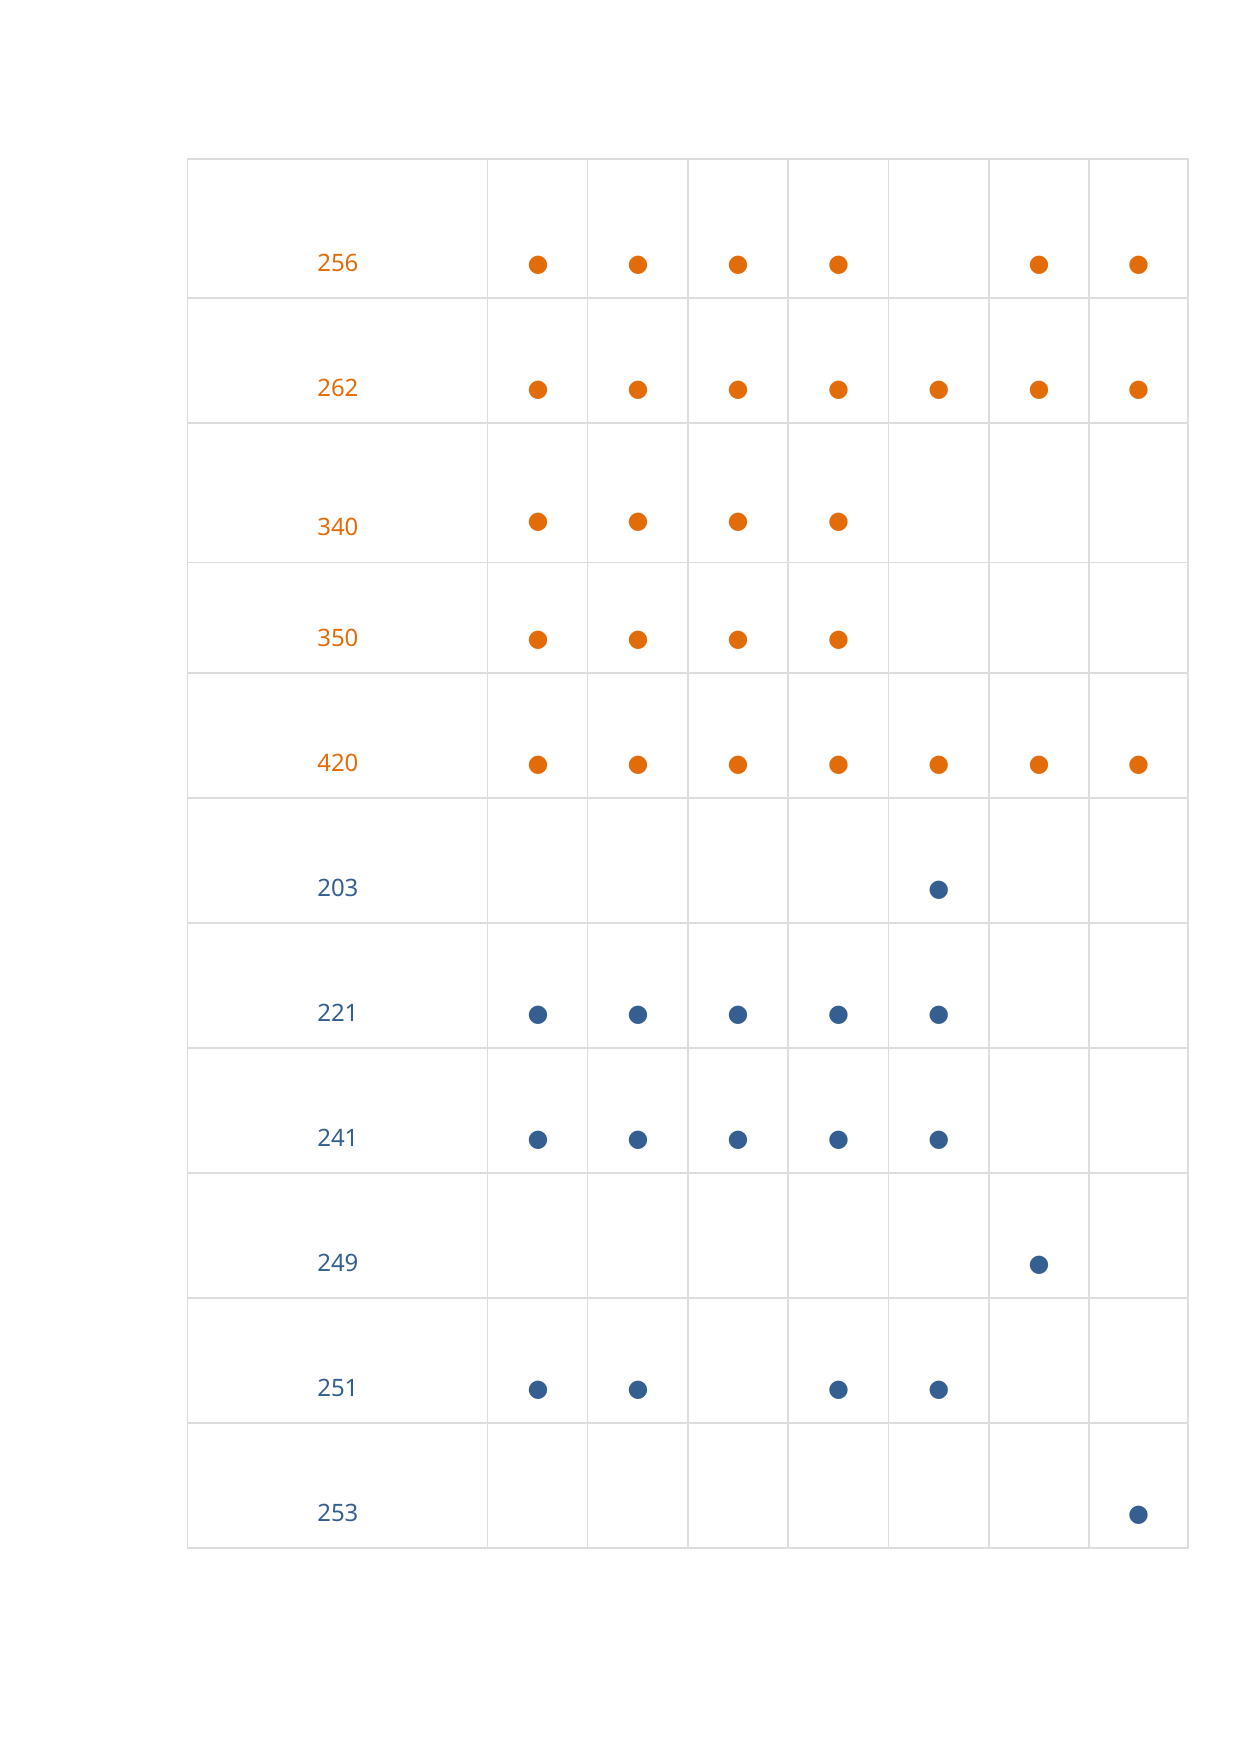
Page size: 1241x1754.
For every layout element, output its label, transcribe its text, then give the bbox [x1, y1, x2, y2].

table_cell 340 [188, 424, 487, 561]
table_cell ● [588, 674, 687, 797]
table_cell [990, 1049, 1088, 1172]
table_cell [488, 799, 587, 922]
table_cell ● [689, 924, 787, 1047]
table_cell [889, 424, 988, 561]
table_cell [488, 1424, 587, 1547]
table_cell [588, 1424, 687, 1547]
table_cell ● [588, 1049, 687, 1172]
table_cell [990, 799, 1088, 922]
table_cell ● [1090, 299, 1187, 422]
table_cell ● [689, 299, 787, 422]
table_cell ● [488, 160, 587, 297]
table_cell [488, 1174, 587, 1297]
table_cell 350 [188, 563, 487, 672]
table_cell ● [689, 1049, 787, 1172]
table_cell ● [1090, 674, 1187, 797]
table_cell ● [488, 1299, 587, 1422]
table_cell 251 [188, 1299, 487, 1422]
table_cell ● [990, 299, 1088, 422]
table_cell ● [689, 563, 787, 672]
table_cell ● [889, 674, 988, 797]
table_cell ● [990, 674, 1088, 797]
table_cell [689, 1299, 787, 1422]
table_cell [1090, 424, 1187, 561]
table_cell ● [789, 160, 888, 297]
table_cell [789, 799, 888, 922]
table_cell 262 [188, 299, 487, 422]
table_cell 203 [188, 799, 487, 922]
table_cell ● [889, 299, 988, 422]
table_cell [1090, 924, 1187, 1047]
table_cell ● [488, 424, 587, 561]
table_cell [1090, 1299, 1187, 1422]
table_cell [990, 924, 1088, 1047]
table_cell ● [789, 924, 888, 1047]
table_cell ● [588, 1299, 687, 1422]
table_cell [588, 1174, 687, 1297]
table_cell ● [488, 924, 587, 1047]
table_cell 256 [188, 160, 487, 297]
table_cell [1090, 799, 1187, 922]
table_cell [588, 799, 687, 922]
table_cell [990, 563, 1088, 672]
table_cell ● [488, 1049, 587, 1172]
table_cell ● [488, 299, 587, 422]
table_cell [990, 1424, 1088, 1547]
table_cell ● [789, 299, 888, 422]
table_cell ● [789, 563, 888, 672]
table_cell [1090, 563, 1187, 672]
table_cell [990, 424, 1088, 561]
table_cell 241 [188, 1049, 487, 1172]
table_cell ● [990, 1174, 1088, 1297]
table_cell ● [990, 160, 1088, 297]
table_cell [789, 1174, 888, 1297]
table_cell 253 [188, 1424, 487, 1547]
table_cell 420 [188, 674, 487, 797]
table_cell ● [889, 924, 988, 1047]
table_cell [1090, 1049, 1187, 1172]
table_cell ● [689, 674, 787, 797]
table_cell [990, 1299, 1088, 1422]
table_cell ● [889, 799, 988, 922]
table_cell ● [689, 160, 787, 297]
table_cell [689, 1174, 787, 1297]
table_cell [889, 563, 988, 672]
table_cell ● [889, 1049, 988, 1172]
table_cell ● [1090, 1424, 1187, 1547]
table_cell [889, 160, 988, 297]
table_cell ● [1090, 160, 1187, 297]
table_cell [889, 1424, 988, 1547]
table_cell ● [588, 424, 687, 561]
table_cell [1090, 1174, 1187, 1297]
table_cell ● [588, 924, 687, 1047]
table_cell ● [588, 160, 687, 297]
table_cell [889, 1174, 988, 1297]
table_cell ● [689, 424, 787, 561]
table_cell [689, 1424, 787, 1547]
table_cell ● [789, 424, 888, 561]
table_cell ● [889, 1299, 988, 1422]
table_cell ● [789, 674, 888, 797]
table_cell ● [488, 563, 587, 672]
table_cell 249 [188, 1174, 487, 1297]
table_cell ● [789, 1299, 888, 1422]
table_cell ● [488, 674, 587, 797]
table_cell ● [588, 299, 687, 422]
table_cell [789, 1424, 888, 1547]
table_cell ● [789, 1049, 888, 1172]
table_cell 221 [188, 924, 487, 1047]
table_cell [689, 799, 787, 922]
table_cell ● [588, 563, 687, 672]
